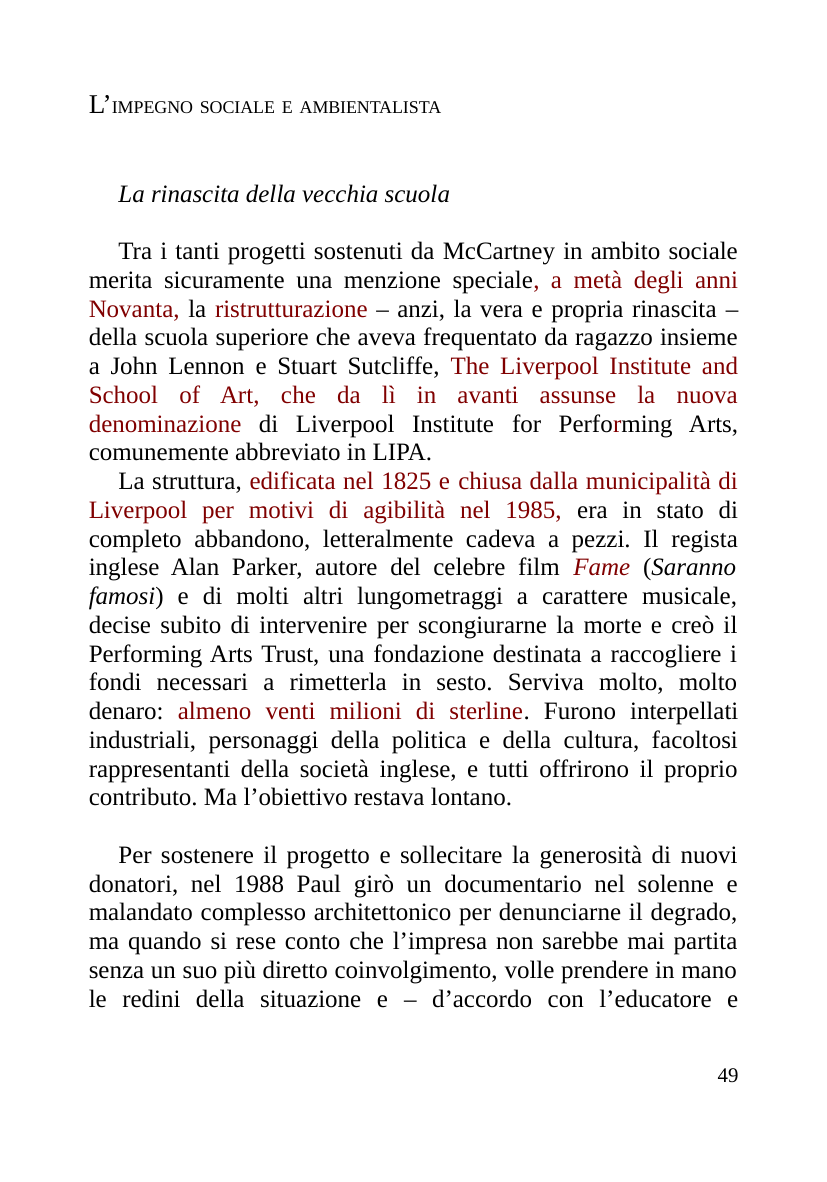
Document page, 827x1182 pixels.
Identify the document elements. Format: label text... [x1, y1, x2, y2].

text L’impegno sociale e ambientalista [88, 88, 738, 120]
text La struttura, edificata nel 1825 e chiusa dalla municipalità di Liverpool per motivi di agibilità nel 1985, era in stato di completo abbandono, letteralmente cadeva a pezzi. Il regista inglese Alan Parker, autore del celebre film Fame (Saranno famosi) e di molti altri lungometraggi a carattere musicale, decise subito di intervenire per scongiurarne la morte e creò il Performing Arts Trust, una fondazione destinata a raccogliere i fondi necessari a rimetterla in sesto. Serviva molto, molto denaro: almeno venti milioni di sterline. Furono interpellati industriali, personaggi della politica e della cultura, facoltosi rappresentanti della società inglese, e tutti offrirono il proprio contributo. Ma l’obiettivo restava lontano. [88, 466, 738, 811]
text La rinascita della vecchia scuola [88, 179, 738, 207]
text Tra i tanti progetti sostenuti da McCartney in ambito sociale merita sicuramente una menzione speciale, a metà degli anni Novanta, la ristrutturazione – anzi, la vera e propria rinascita –della scuola superiore che aveva frequentato da ragazzo insieme a John Lennon e Stuart Sutcliffe, The Liverpool Institute and School of Art, che da lì in avanti assunse la nuova denominazione di Liverpool Institute for Performing Arts, comunemente abbreviato in LIPA. [88, 236, 738, 466]
text Per sostenere il progetto e sollecitare la generosità di nuovi donatori, nel 1988 Paul girò un documentario nel solenne e malandato complesso architettonico per denunciarne il degrado, ma quando si rese conto che l’impresa non sarebbe mai partita senza un suo più diretto coinvolgimento, volle prendere in mano le redini della situazione e ‏– d’accordo con l’educatore e [88, 840, 738, 1012]
